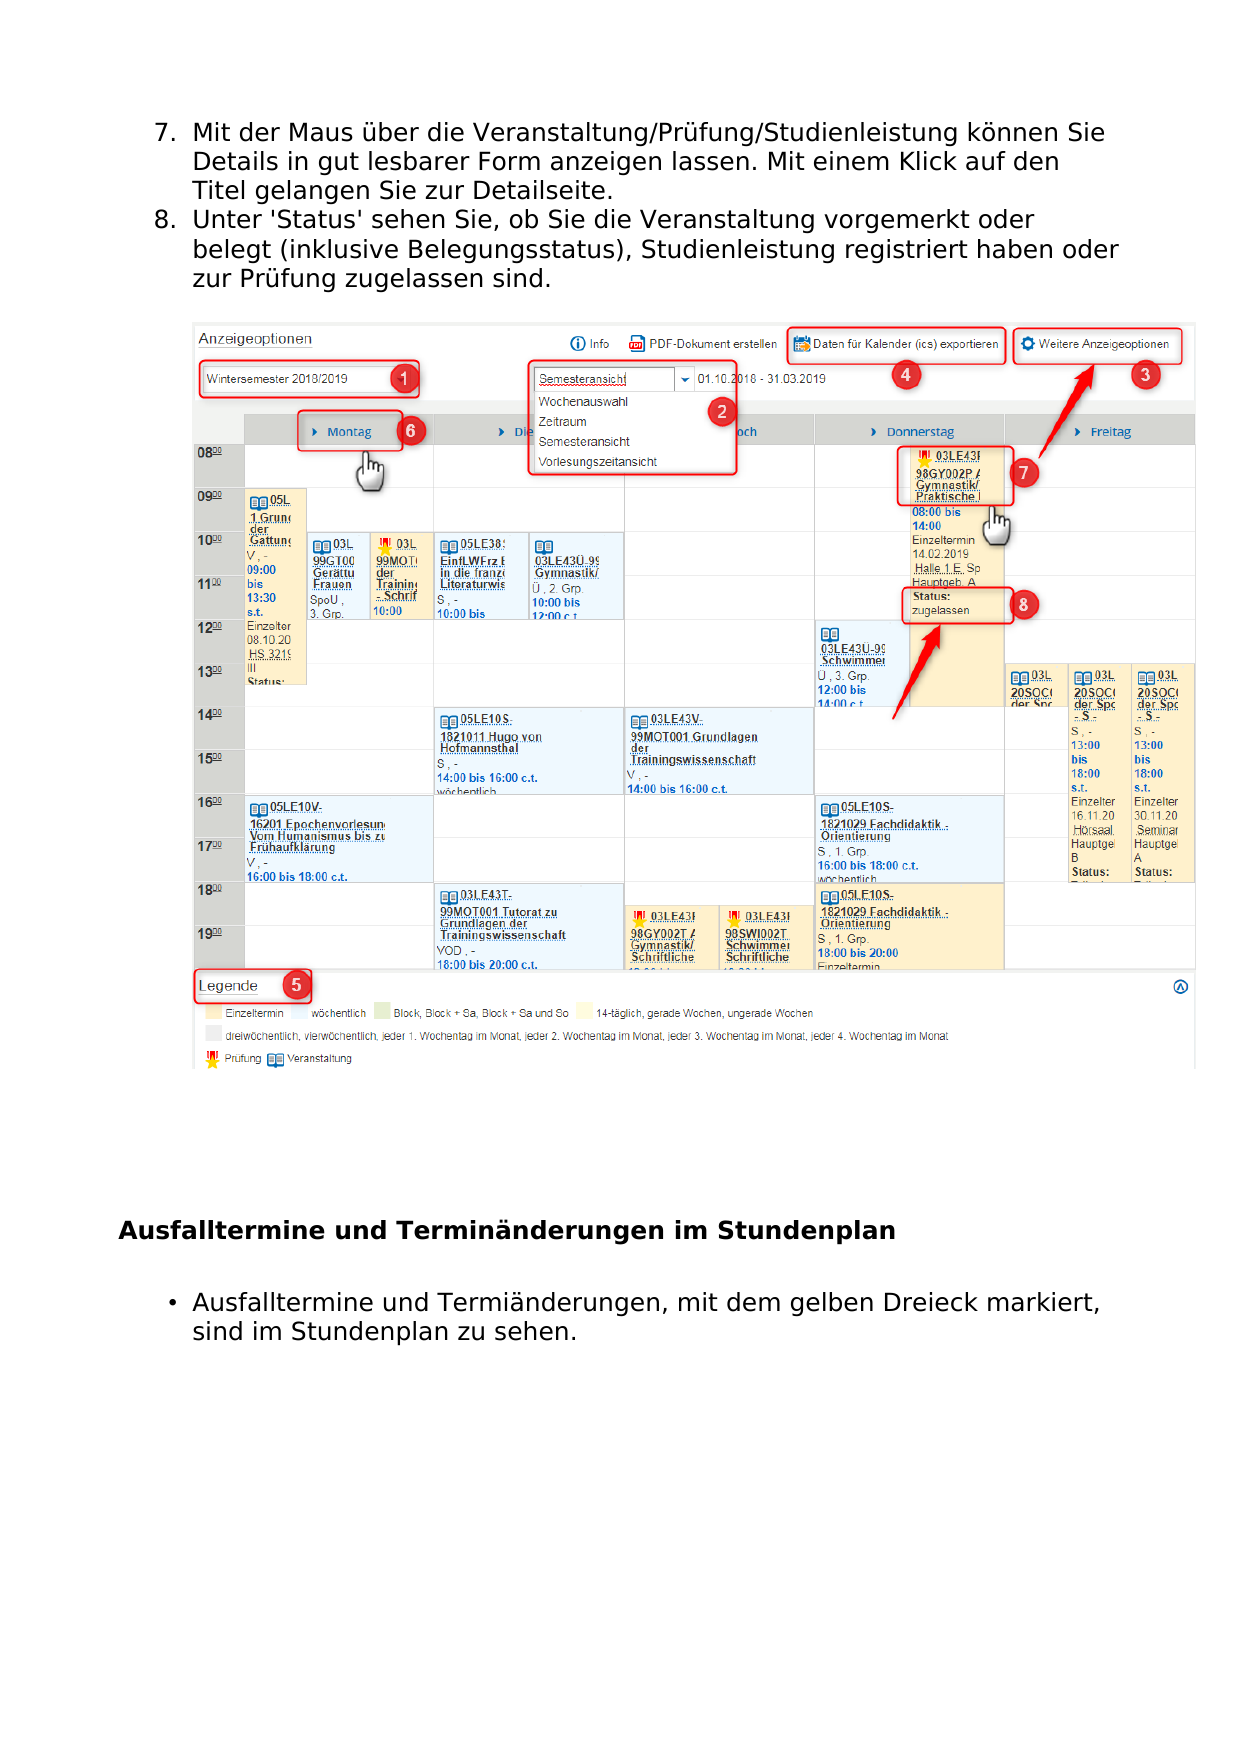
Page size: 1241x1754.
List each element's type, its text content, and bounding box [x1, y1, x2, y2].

subtitle Ausfalltermine und Terminänderungen im Stundenplan [118, 1217, 1122, 1246]
list Unter 'Status' sehen Sie, ob Sie die Veranstaltung vorgemerkt oder belegt (inklusive Belegungsstatus), Studienleistung registriert haben oder zur Prüfung zugelassen sind. [177, 206, 1122, 1162]
list Mit der Maus über die Veranstaltung/Prüfung/Studienleistung können Sie Details in gut lesbarer Form anzeigen lassen. Mit einem Klick auf den Titel gelangen Sie zur Detailseite. [177, 118, 1122, 206]
list Ausfalltermine und Termiänderungen, mit dem gelben Dreieck markiert, sind im Stundenplan zu sehen. [177, 1288, 1122, 1346]
picture [192, 322, 1196, 1069]
